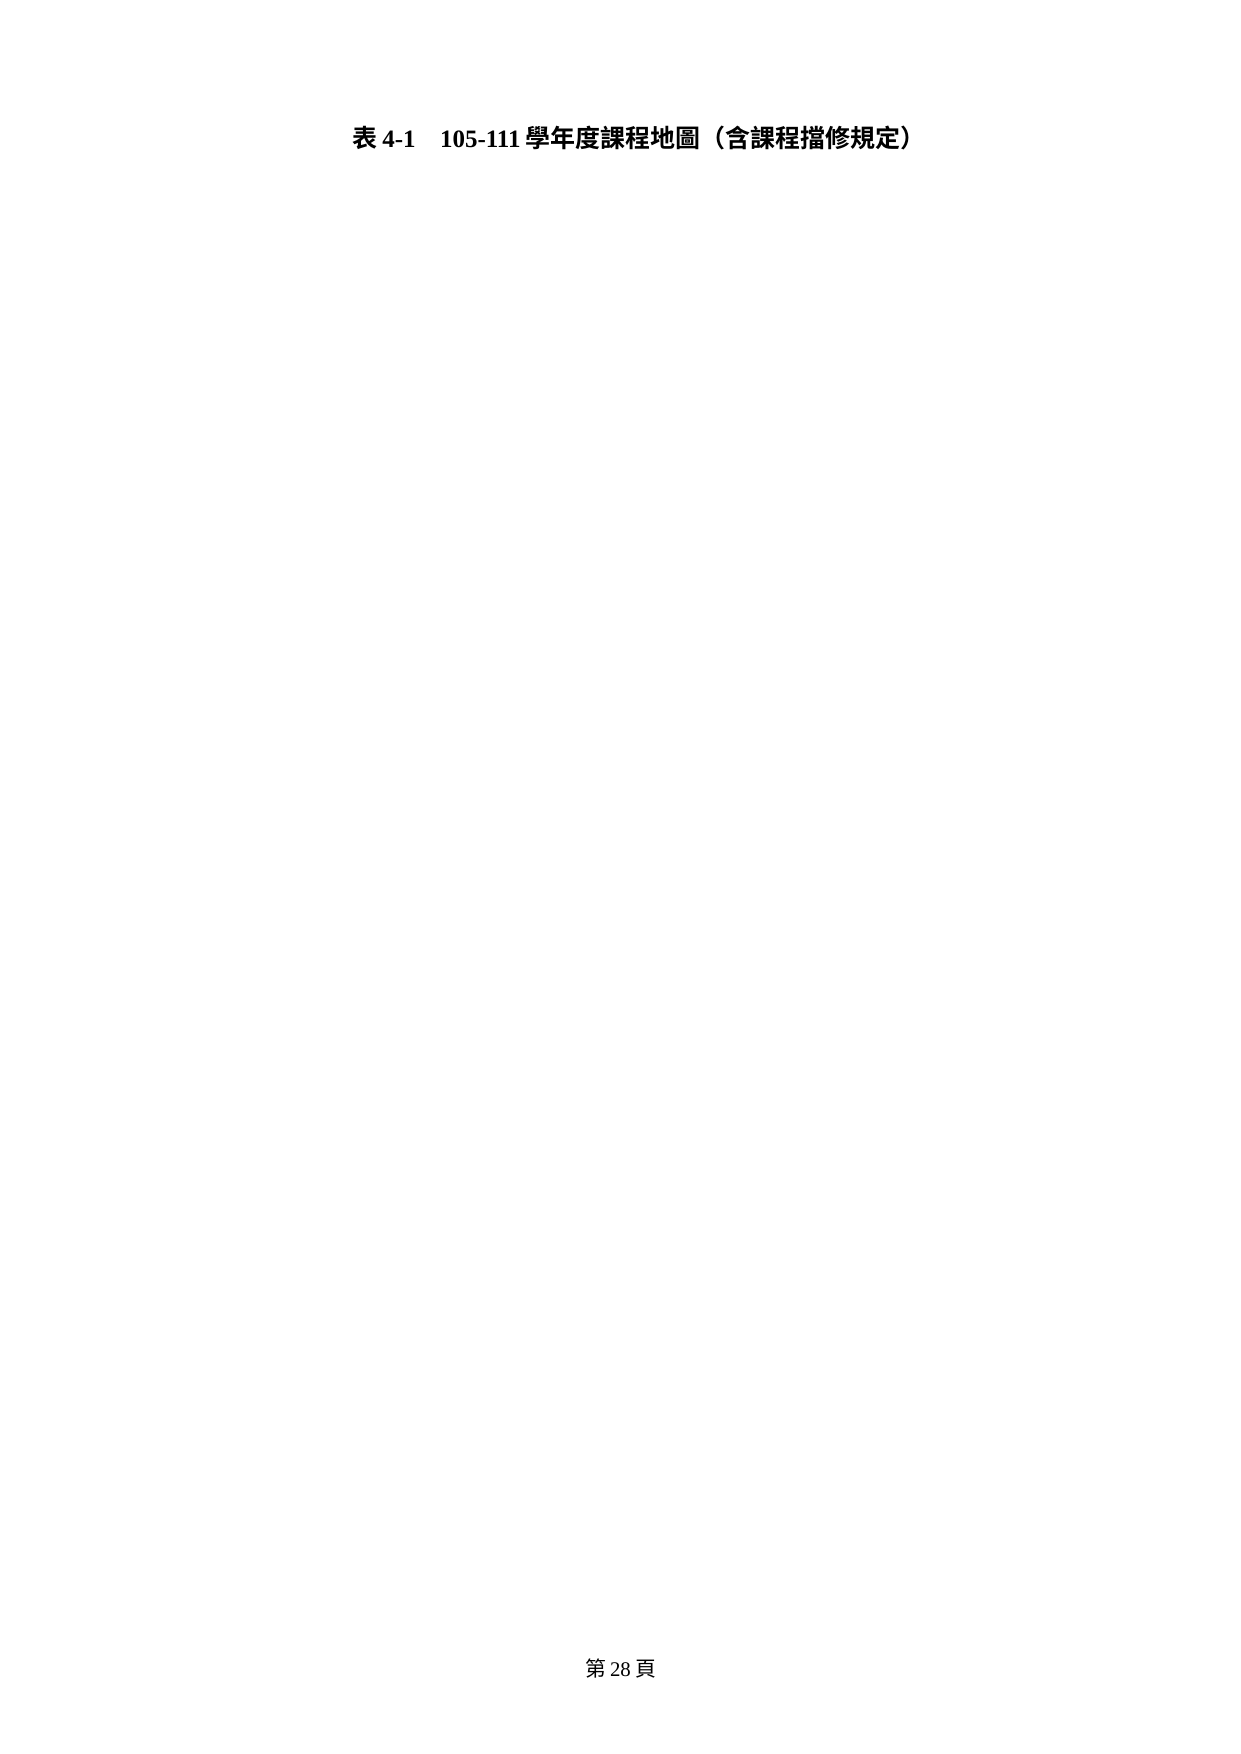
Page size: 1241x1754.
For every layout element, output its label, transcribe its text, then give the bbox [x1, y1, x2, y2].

text 表4-1 105-111學年度課程地圖（含課程擋修規定） [155, 118, 1122, 154]
